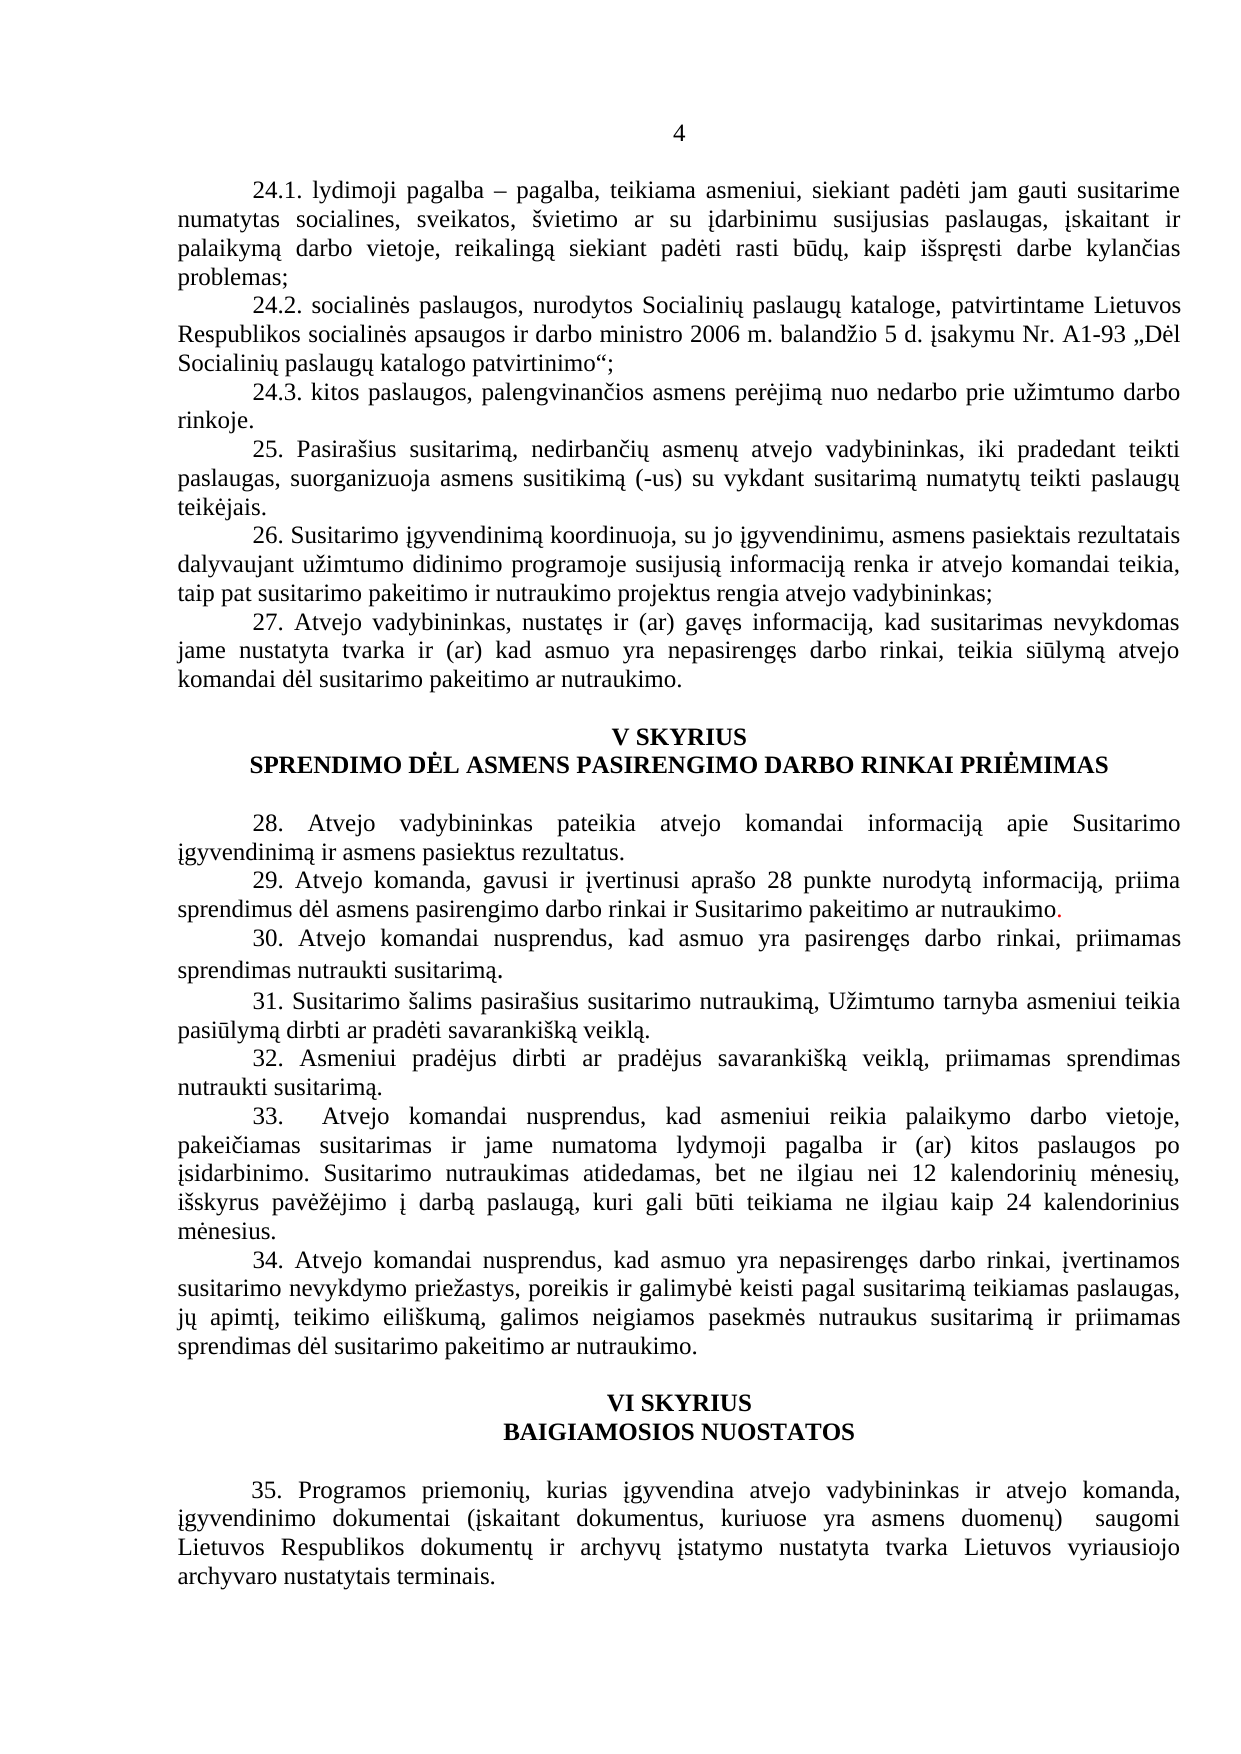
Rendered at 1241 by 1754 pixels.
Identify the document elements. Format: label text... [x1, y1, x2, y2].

text 26. Susitarimo įgyvendinimą koordinuoja, su jo įgyvendinimu, asmens pasiektais rezultatais dalyvaujant užimtumo didinimo programoje susijusią informaciją renka ir atvejo komandai teikia, taip pat susitarimo pakeitimo ir nutraukimo projektus rengia atvejo vadybininkas; [177, 521, 1181, 607]
text 24.2. socialinės paslaugos, nurodytos Socialinių paslaugų kataloge, patvirtintame Lietuvos Respublikos socialinės apsaugos ir darbo ministro 2006 m. balandžio 5 d. įsakymu Nr. A1-93 „Dėl Socialinių paslaugų katalogo patvirtinimo“; [177, 291, 1181, 377]
text SPRENDIMO DĖL ASMENS PASIRENGIMO DARBO RINKAI PRIĖMIMAS [177, 751, 1181, 779]
text 34. Atvejo komandai nusprendus, kad asmuo yra nepasirengęs darbo rinkai, įvertinamos susitarimo nevykdymo priežastys, poreikis ir galimybė keisti pagal susitarimą teikiamas paslaugas, jų apimtį, teikimo eiliškumą, galimos neigiamos pasekmės nutraukus susitarimą ir priimamas sprendimas dėl susitarimo pakeitimo ar nutraukimo. [177, 1245, 1181, 1360]
text V SKYRIUS [177, 722, 1181, 751]
text 25. Pasirašius susitarimą, nedirbančių asmenų atvejo vadybininkas, iki pradedant teikti paslaugas, suorganizuoja asmens susitikimą (-us) su vykdant susitarimą numatytų teikti paslaugų teikėjais. [177, 434, 1181, 521]
text 35. Programos priemonių, kurias įgyvendina atvejo vadybininkas ir atvejo komanda, įgyvendinimo dokumentai (įskaitant dokumentus, kuriuose yra asmens duomenų) saugomi Lietuvos Respublikos dokumentų ir archyvų įstatymo nustatyta tvarka Lietuvos vyriausiojo archyvaro nustatytais terminais. [177, 1475, 1181, 1590]
text 32. Asmeniui pradėjus dirbti ar pradėjus savarankišką veiklą, priimamas sprendimas nutraukti susitarimą. [177, 1043, 1181, 1101]
text 31. Susitarimo šalims pasirašius susitarimo nutraukimą, Užimtumo tarnyba asmeniui teikia pasiūlymą dirbti ar pradėti savarankišką veiklą. [177, 986, 1181, 1043]
text 33. Atvejo komandai nusprendus, kad asmeniui reikia palaikymo darbo vietoje, pakeičiamas susitarimas ir jame numatoma lydymoji pagalba ir (ar) kitos paslaugos po įsidarbinimo. Susitarimo nutraukimas atidedamas, bet ne ilgiau nei 12 kalendorinių mėnesių, išskyrus pavėžėjimo į darbą paslaugą, kuri gali būti teikiama ne ilgiau kaip 24 kalendorinius mėnesius. [177, 1101, 1181, 1245]
text BAIGIAMOSIOS NUOSTATOS [177, 1417, 1181, 1446]
text 28. Atvejo vadybininkas pateikia atvejo komandai informaciją apie Susitarimo įgyvendinimą ir asmens pasiektus rezultatus. [177, 808, 1181, 866]
text 24.3. kitos paslaugos, palengvinančios asmens perėjimą nuo nedarbo prie užimtumo darbo rinkoje. [177, 377, 1181, 434]
text 29. Atvejo komanda, gavusi ir įvertinusi aprašo 28 punkte nurodytą informaciją, priima sprendimus dėl asmens pasirengimo darbo rinkai ir Susitarimo pakeitimo ar nutraukimo. [177, 866, 1181, 923]
text VI SKYRIUS [177, 1388, 1181, 1417]
text 30. Atvejo komandai nusprendus, kad asmuo yra pasirengęs darbo rinkai, priimamas sprendimas nutraukti susitarimą. [177, 923, 1181, 986]
text 27. Atvejo vadybininkas, nustatęs ir (ar) gavęs informaciją, kad susitarimas nevykdomas jame nustatyta tvarka ir (ar) kad asmuo yra nepasirengęs darbo rinkai, teikia siūlymą atvejo komandai dėl susitarimo pakeitimo ar nutraukimo. [177, 607, 1181, 693]
text 24.1. lydimoji pagalba – pagalba, teikiama asmeniui, siekiant padėti jam gauti susitarime numatytas socialines, sveikatos, švietimo ar su įdarbinimu susijusias paslaugas, įskaitant ir palaikymą darbo vietoje, reikalingą siekiant padėti rasti būdų, kaip išspręsti darbe kylančias problemas; [177, 176, 1181, 291]
